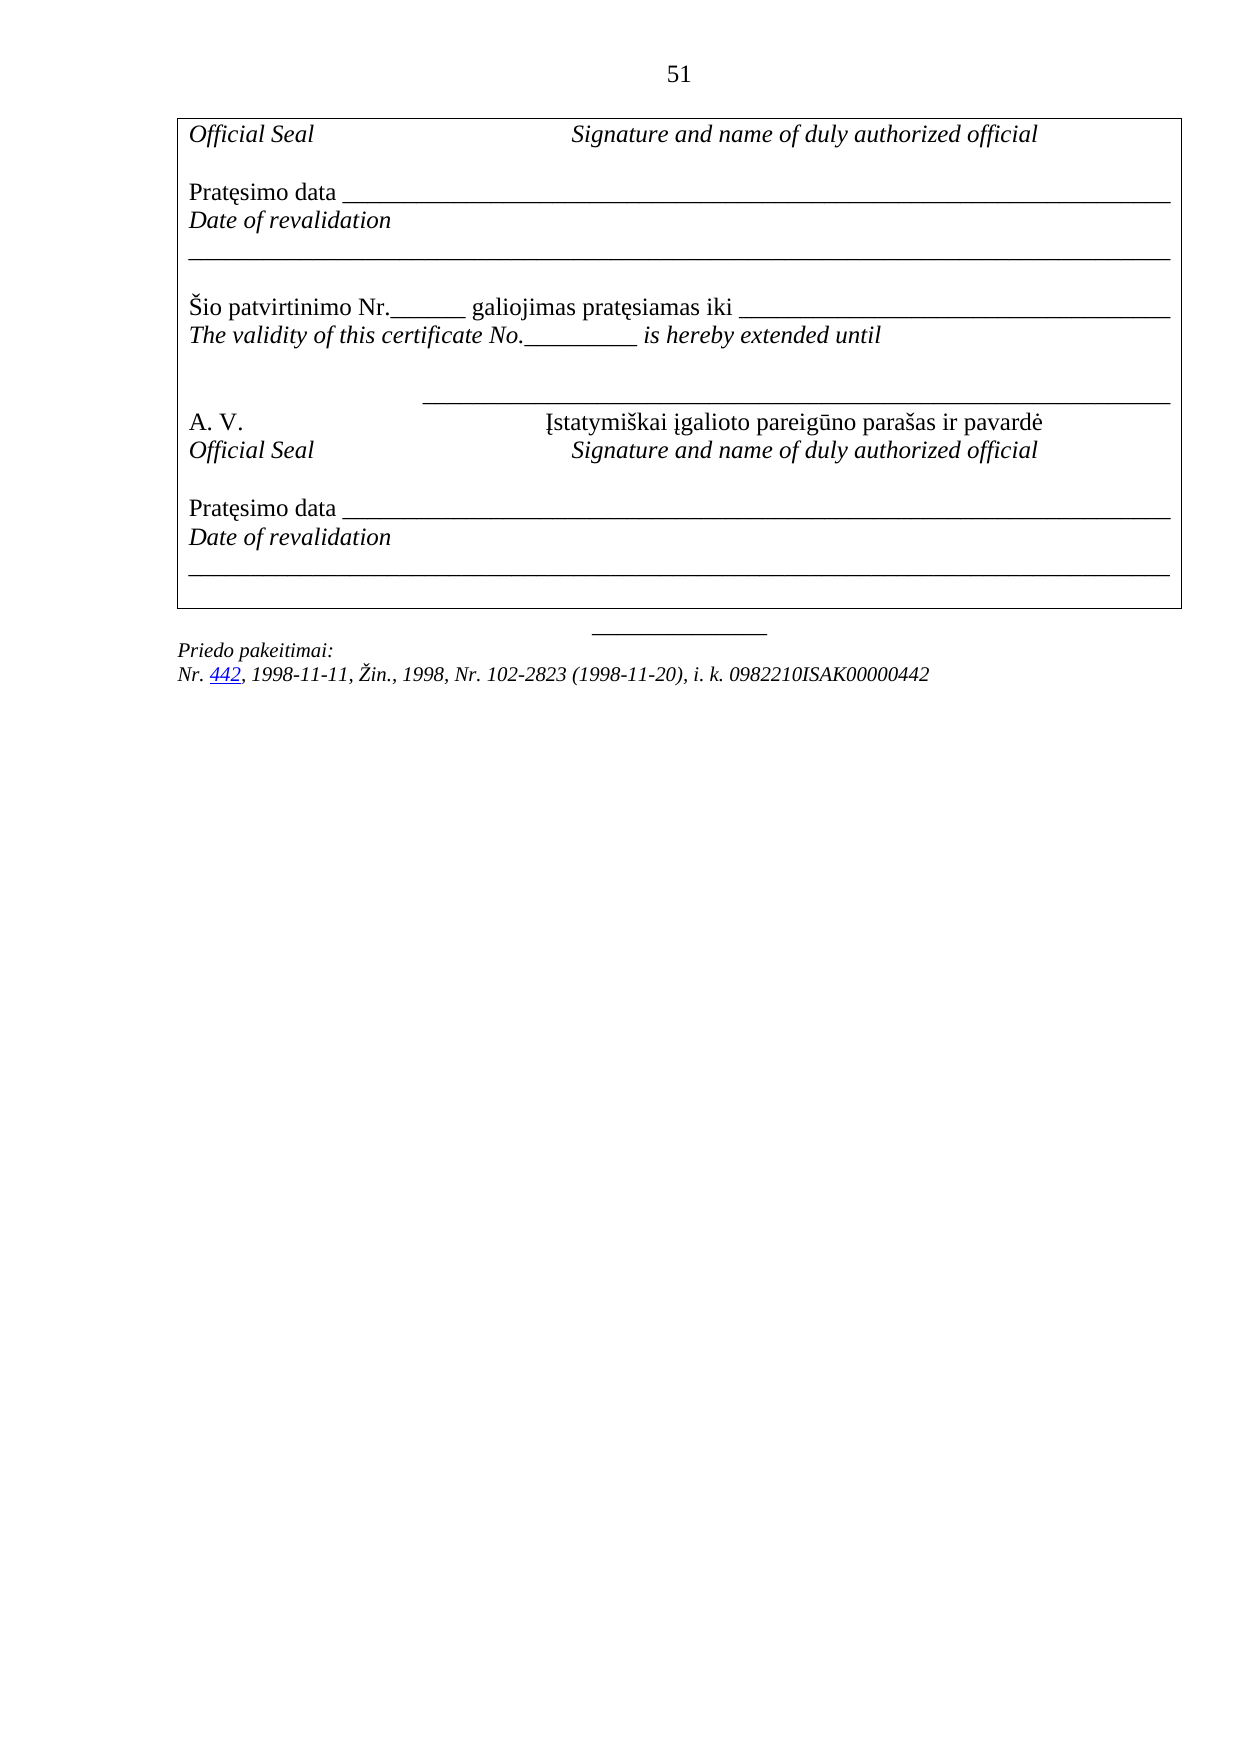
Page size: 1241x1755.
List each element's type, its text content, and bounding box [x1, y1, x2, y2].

text ______________ [177, 609, 1181, 638]
text Nr. 442, 1998-11-11, Žin., 1998, Nr. 102-2823 (1998-11-20), i. k. 0982210ISAK00000442 [177, 662, 1181, 686]
table_header Šio patvirtinimo Nr.__________ galiojimas pratęsiamas iki The validity of this certificate No._________ is hereby extended until A. V. Įstatymiškai įgalioto pareigūno parašas ir pavardė Official Seal Signature and name of duly authorized official Pratęsimo data Date of revalidation Šio patvirtinimo Nr.______ galiojimas pratęsiamas iki The validity of this certificate No._________ is hereby extended until A. V. Įstatymiškai įgalioto pareigūno parašas ir pavardė Official Seal Signature and name of duly authorized official Pratęsimo data Date of revalidation [178, 119, 1181, 608]
text Priedo pakeitimai: [177, 638, 1181, 662]
